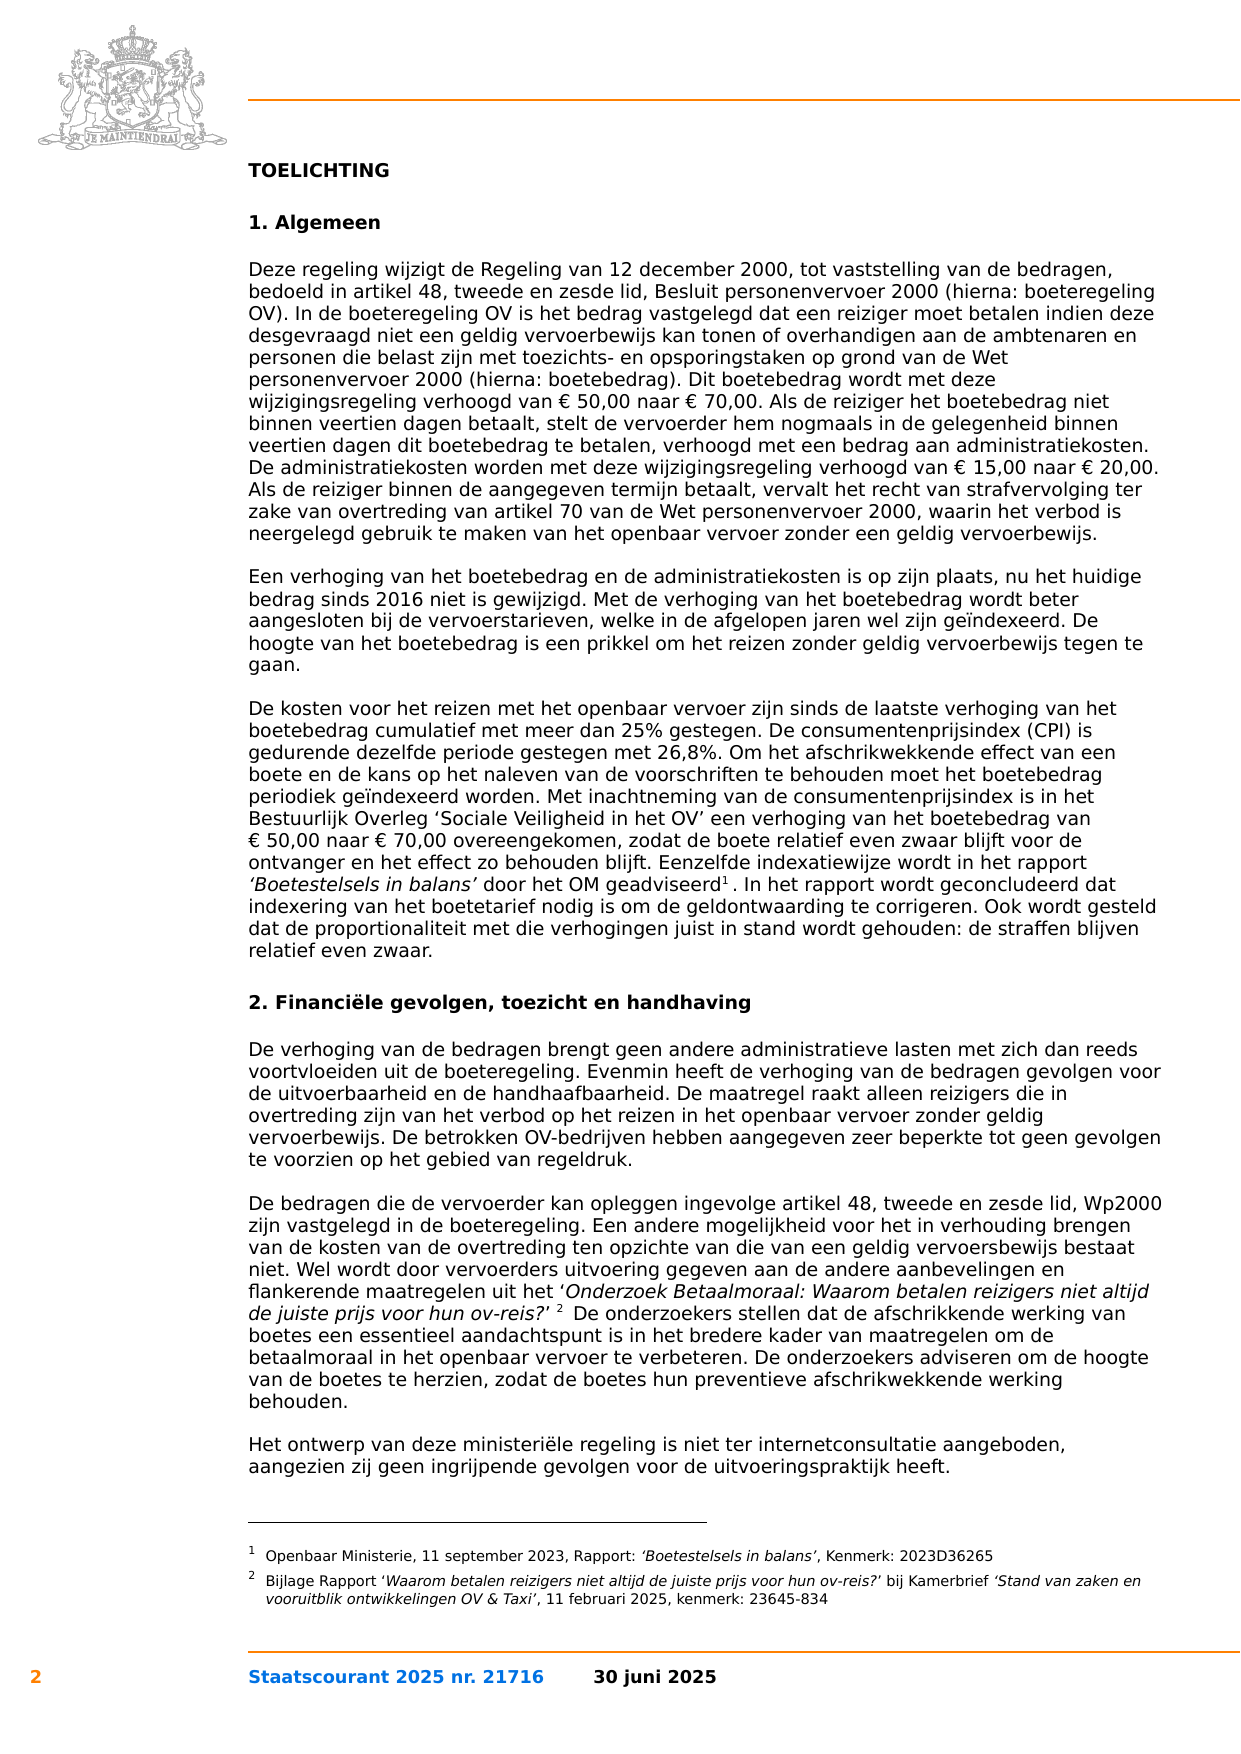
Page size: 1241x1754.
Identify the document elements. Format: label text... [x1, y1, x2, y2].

text De bedragen die de vervoerder kan opleggen ingevolge artikel 48, tweede en zesde lid, Wp2000 zijn vastgelegd in de boeteregeling. Een andere mogelijkheid voor het in verhouding brengen van de kosten van de overtreding ten opzichte van die van een geldig vervoersbewijs bestaat niet. Wel wordt door vervoerders uitvoering gegeven aan de andere aanbevelingen en flankerende maatregelen uit het ‘Onderzoek Betaalmoraal: Waarom betalen reizigers niet altijd de juiste prijs voor hun ov-reis?’ De onderzoekers stellen dat de afschrikkende werking van boetes een essentieel aandachtspunt is in het bredere kader van maatregelen om de betaalmoraal in het openbaar vervoer te verbeteren. De onderzoekers adviseren om de hoogte van de boetes te herzien, zodat de boetes hun preventieve afschrikwekkende werking behouden. [248, 1193, 1163, 1412]
text De kosten voor het reizen met het openbaar vervoer zijn sinds de laatste verhoging van het boetebedrag cumulatief met meer dan 25% gestegen. De consumentenprijsindex (CPI) is gedurende dezelfde periode gestegen met 26,8%. Om het afschrikwekkende effect van een boete en de kans op het naleven van de voorschriften te behouden moet het boetebedrag periodiek geïndexeerd worden. Met inachtneming van de consumentenprijsindex is in het Bestuurlijk Overleg ‘Sociale Veiligheid in het OV’ een verhoging van het boetebedrag van € 50,00 naar € 70,00 overeengekomen, zodat de boete relatief even zwaar blijft voor de ontvanger en het effect zo behouden blijft. Eenzelfde indexatiewijze wordt in het rapport ‘Boetestelsels in balans’ door het OM geadviseerd. In het rapport wordt geconcludeerd dat indexering van het boetetarief nodig is om de geldontwaarding te corrigeren. Ook wordt gesteld dat de proportionaliteit met die verhogingen juist in stand wordt gehouden: de straffen blijven relatief even zwaar. [248, 698, 1163, 962]
text Een verhoging van het boetebedrag en de administratiekosten is op zijn plaats, nu het huidige bedrag sinds 2016 niet is gewijzigd. Met de verhoging van het boetebedrag wordt beter aangesloten bij de vervoerstarieven, welke in de afgelopen jaren wel zijn geïndexeerd. De hoogte van het boetebedrag is een prikkel om het reizen zonder geldig vervoerbewijs tegen te gaan. [248, 566, 1163, 676]
text De verhoging van de bedragen brengt geen andere administratieve lasten met zich dan reeds voortvloeiden uit de boeteregeling. Evenmin heeft de verhoging van de bedragen gevolgen voor de uitvoerbaarheid en de handhaafbaarheid. De maatregel raakt alleen reizigers die in overtreding zijn van het verbod op het reizen in het openbaar vervoer zonder geldig vervoerbewijs. De betrokken OV-bedrijven hebben aangegeven zeer beperkte tot geen gevolgen te voorzien op het gebied van regeldruk. [248, 1039, 1163, 1171]
text Deze regeling wijzigt de Regeling van 12 december 2000, tot vaststelling van de bedragen, bedoeld in artikel 48, tweede en zesde lid, Besluit personenvervoer 2000 (hierna: boeteregeling OV). In de boeteregeling OV is het bedrag vastgelegd dat een reiziger moet betalen indien deze desgevraagd niet een geldig vervoerbewijs kan tonen of overhandigen aan de ambtenaren en personen die belast zijn met toezichts- en opsporingstaken op grond van de Wet personenvervoer 2000 (hierna: boetebedrag). Dit boetebedrag wordt met deze wijzigingsregeling verhoogd van € 50,00 naar € 70,00. Als de reiziger het boetebedrag niet binnen veertien dagen betaalt, stelt de vervoerder hem nogmaals in de gelegenheid binnen veertien dagen dit boetebedrag te betalen, verhoogd met een bedrag aan administratiekosten. De administratiekosten worden met deze wijzigingsregeling verhoogd van € 15,00 naar € 20,00. Als de reiziger binnen de aangegeven termijn betaalt, vervalt het recht van strafvervolging ter zake van overtreding van artikel 70 van de Wet personenvervoer 2000, waarin het verbod is neergelegd gebruik te maken van het openbaar vervoer zonder een geldig vervoerbewijs. [248, 259, 1163, 544]
subtitle 2. Financiële gevolgen, toezicht en handhaving [248, 992, 1163, 1014]
text Bijlage Rapport ‘Waarom betalen reizigers niet altijd de juiste prijs voor hun ov-reis?’ bij Kamerbrief ‘Stand van zaken en vooruitblik ontwikkelingen OV & Taxi’, 11 februari 2025, kenmerk: 23645-834 [248, 1569, 1163, 1608]
text Het ontwerp van deze ministeriële regeling is niet ter internetconsultatie aangeboden, aangezien zij geen ingrijpende gevolgen voor de uitvoeringspraktijk heeft. [248, 1434, 1163, 1478]
subtitle 1. Algemeen [248, 212, 1163, 234]
text Openbaar Ministerie, 11 september 2023, Rapport: ‘Boetestelsels in balans’, Kenmerk: 2023D36265 [248, 1544, 1163, 1566]
picture [38, 25, 227, 150]
subtitle TOELICHTING [248, 160, 1163, 182]
